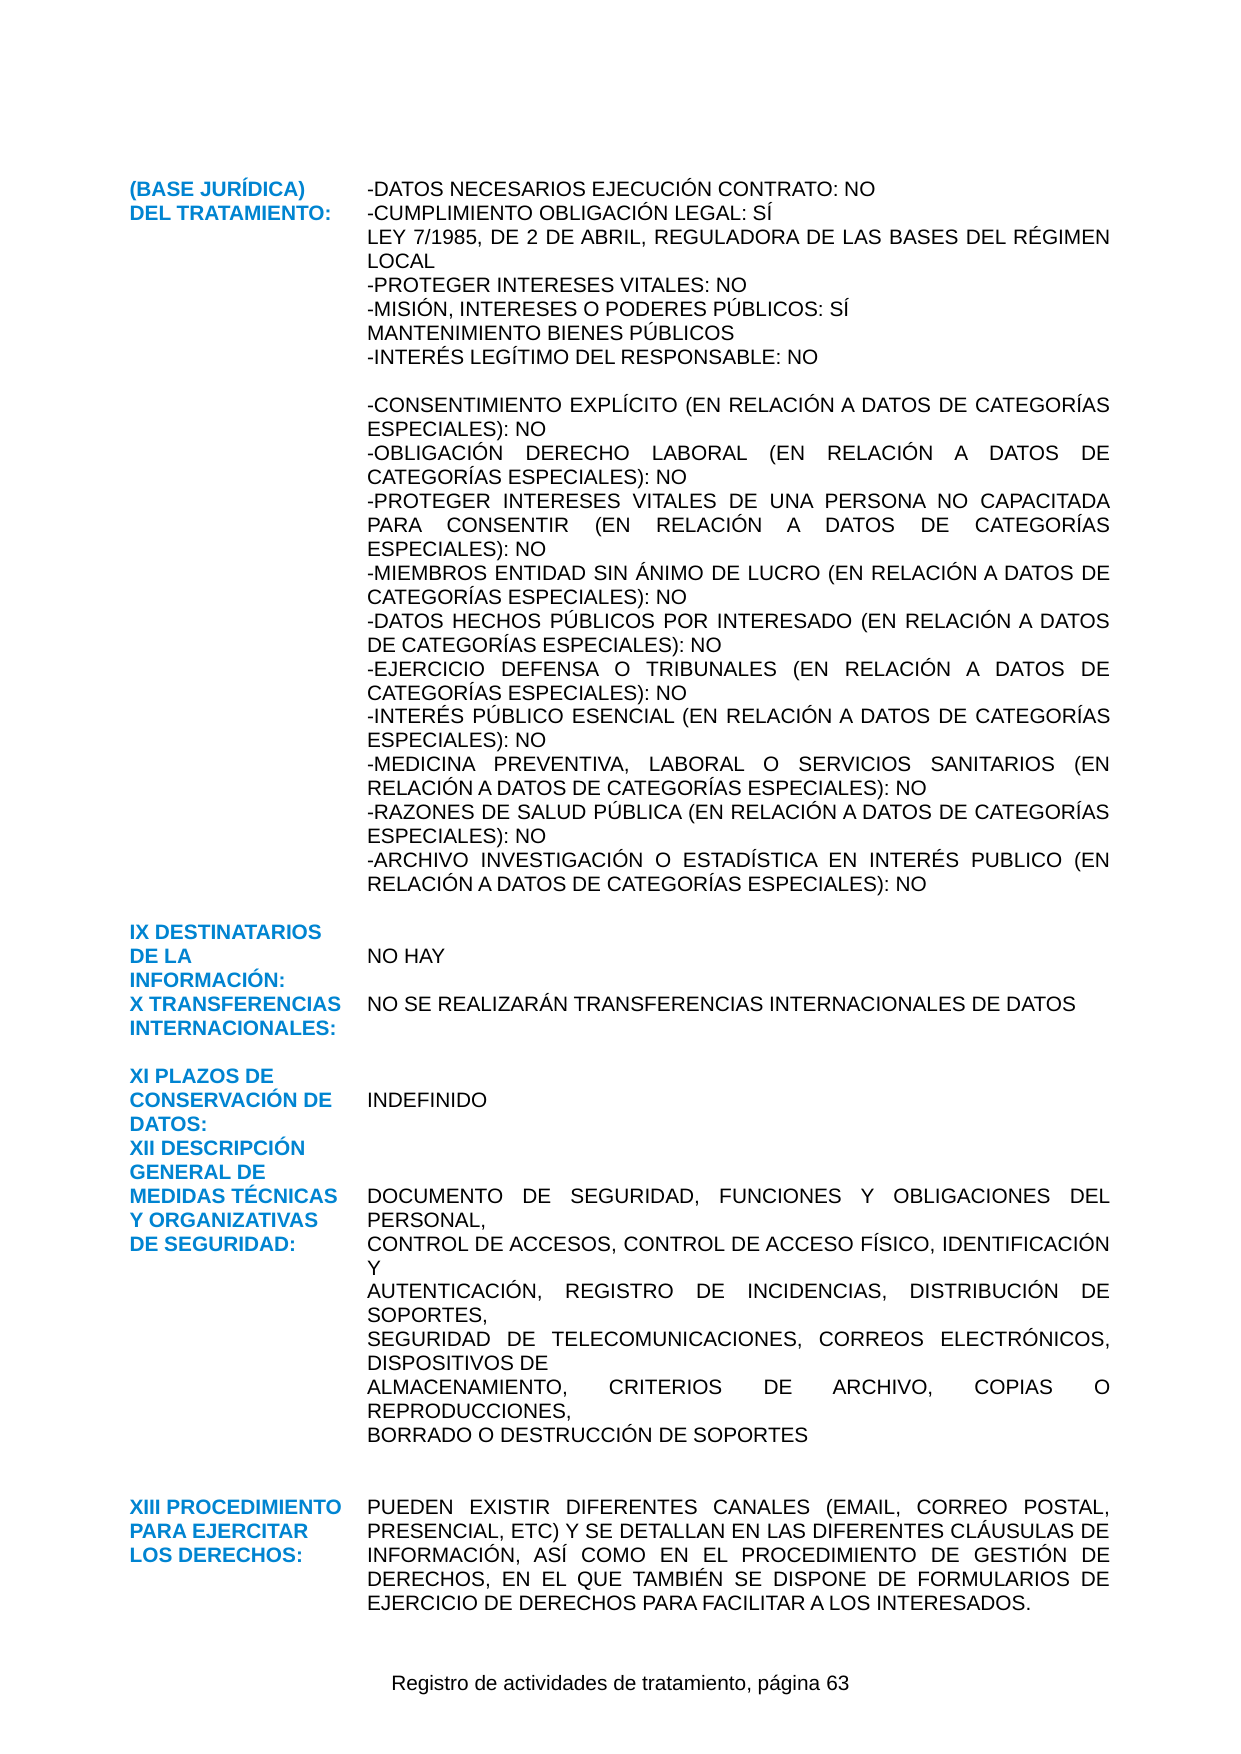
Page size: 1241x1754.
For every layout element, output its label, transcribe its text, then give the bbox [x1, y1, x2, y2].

table_cell XI PLAZOS DE CONSERVACIÓN DE DATOS: [118, 1064, 356, 1136]
table_cell X TRANSFERENCIAS INTERNACIONALES: [118, 992, 356, 1064]
table_cell PUEDEN EXISTIR DIFERENTES CANALES (EMAIL, CORREO POSTAL, PRESENCIAL, ETC) Y SE DETALLAN EN LAS DIFERENTES CLÁUSULAS DE INFORMACIÓN, ASÍ COMO EN EL PROCEDIMIENTO DE GESTIÓN DE DERECHOS, EN EL QUE TAMBIÉN SE DISPONE DE FORMULARIOS DE EJERCICIO DE DERECHOS PARA FACILITAR A LOS INTERESADOS. [356, 1495, 1122, 1615]
table_cell XIII PROCEDIMIENTO PARA EJERCITAR LOS DERECHOS: [118, 1495, 356, 1615]
table_cell DOCUMENTO DE SEGURIDAD, FUNCIONES Y OBLIGACIONES DEL PERSONAL, CONTROL DE ACCESOS, CONTROL DE ACCESO FÍSICO, IDENTIFICACIÓN Y AUTENTICACIÓN, REGISTRO DE INCIDENCIAS, DISTRIBUCIÓN DE SOPORTES, SEGURIDAD DE TELECOMUNICACIONES, CORREOS ELECTRÓNICOS, DISPOSITIVOS DE ALMACENAMIENTO, CRITERIOS DE ARCHIVO, COPIAS O REPRODUCCIONES, BORRADO O DESTRUCCIÓN DE SOPORTES [356, 1136, 1122, 1495]
table_cell INDEFINIDO [356, 1064, 1122, 1136]
table_cell NO SE REALIZARÁN TRANSFERENCIAS INTERNACIONALES DE DATOS [356, 992, 1122, 1064]
table_cell (BASE JURÍDICA) DEL TRATAMIENTO: [118, 177, 356, 920]
table_cell -DATOS NECESARIOS EJECUCIÓN CONTRATO: NO -CUMPLIMIENTO OBLIGACIÓN LEGAL: SÍ LEY 7/1985, DE 2 DE ABRIL, REGULADORA DE LAS BASES DEL RÉGIMEN LOCAL -PROTEGER INTERESES VITALES: NO -MISIÓN, INTERESES O PODERES PÚBLICOS: SÍ MANTENIMIENTO BIENES PÚBLICOS -INTERÉS LEGÍTIMO DEL RESPONSABLE: NO -CONSENTIMIENTO EXPLÍCITO (EN RELACIÓN A DATOS DE CATEGORÍAS ESPECIALES): NO -OBLIGACIÓN DERECHO LABORAL (EN RELACIÓN A DATOS DE CATEGORÍAS ESPECIALES): NO -PROTEGER INTERESES VITALES DE UNA PERSONA NO CAPACITADA PARA CONSENTIR (EN RELACIÓN A DATOS DE CATEGORÍAS ESPECIALES): NO -MIEMBROS ENTIDAD SIN ÁNIMO DE LUCRO (EN RELACIÓN A DATOS DE CATEGORÍAS ESPECIALES): NO -DATOS HECHOS PÚBLICOS POR INTERESADO (EN RELACIÓN A DATOS DE CATEGORÍAS ESPECIALES): NO -EJERCICIO DEFENSA O TRIBUNALES (EN RELACIÓN A DATOS DE CATEGORÍAS ESPECIALES): NO -INTERÉS PÚBLICO ESENCIAL (EN RELACIÓN A DATOS DE CATEGORÍAS ESPECIALES): NO -MEDICINA PREVENTIVA, LABORAL O SERVICIOS SANITARIOS (EN RELACIÓN A DATOS DE CATEGORÍAS ESPECIALES): NO -RAZONES DE SALUD PÚBLICA (EN RELACIÓN A DATOS DE CATEGORÍAS ESPECIALES): NO -ARCHIVO INVESTIGACIÓN O ESTADÍSTICA EN INTERÉS PUBLICO (EN RELACIÓN A DATOS DE CATEGORÍAS ESPECIALES): NO [356, 177, 1122, 920]
table_cell IX DESTINATARIOS DE LA INFORMACIÓN: [118, 920, 356, 992]
table_cell XII DESCRIPCIÓN GENERAL DE MEDIDAS TÉCNICAS Y ORGANIZATIVAS DE SEGURIDAD: [118, 1136, 356, 1495]
table_cell NO HAY [356, 920, 1122, 992]
